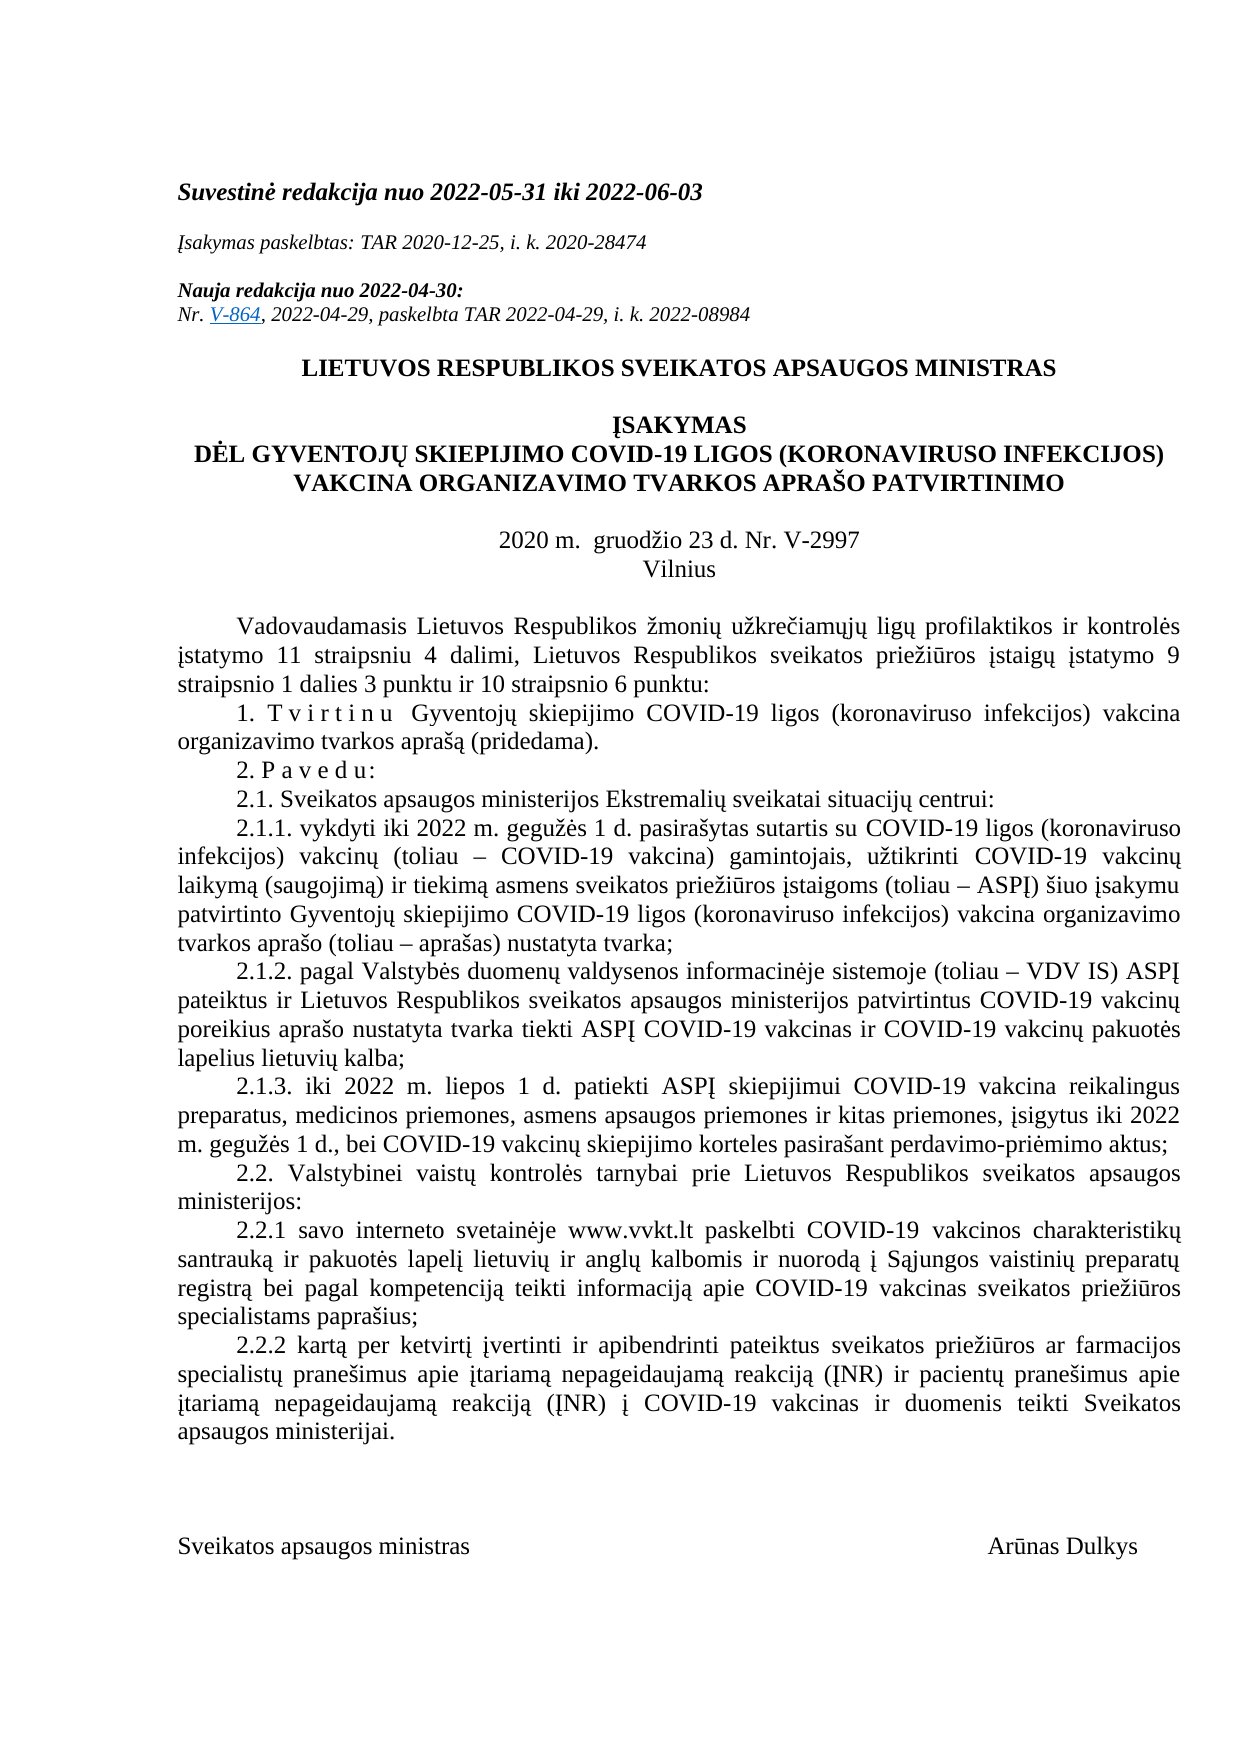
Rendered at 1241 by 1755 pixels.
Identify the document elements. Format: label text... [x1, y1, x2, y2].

text 1. Tvirtinu Gyventojų skiepijimo COVID-19 ligos (koronaviruso infekcijos) vakcina organizavimo tvarkos aprašą (pridedama). [177, 698, 1181, 755]
text Įsakymas paskelbtas: TAR 2020-12-25, i. k. 2020-28474 [177, 230, 1181, 254]
text Sveikatos apsaugos ministras Arūnas Dulkys [177, 1531, 1181, 1560]
text Suvestinė redakcija nuo 2022-05-31 iki 2022-06-03 [177, 177, 1181, 206]
text Vadovaudamasis Lietuvos Respublikos žmonių užkrečiamųjų ligų profilaktikos ir kontrolės įstatymo 11 straipsniu 4 dalimi, Lietuvos Respublikos sveikatos priežiūros įstaigų įstatymo 9 straipsnio 1 dalies 3 punktu ir 10 straipsnio 6 punktu: [177, 611, 1181, 698]
text 2.2.1 savo interneto svetainėje www.vvkt.lt paskelbti COVID-19 vakcinos charakteristikų santrauką ir pakuotės lapelį lietuvių ir anglų kalbomis ir nuorodą į Sąjungos vaistinių preparatų registrą bei pagal kompetenciją teikti informaciją apie COVID-19 vakcinas sveikatos priežiūros specialistams paprašius; [177, 1215, 1181, 1330]
text 2.2.2 kartą per ketvirtį įvertinti ir apibendrinti pateiktus sveikatos priežiūros ar farmacijos specialistų pranešimus apie įtariamą nepageidaujamą reakciją (ĮNR) ir pacientų pranešimus apie įtariamą nepageidaujamą reakciją (ĮNR) į COVID-19 vakcinas ir duomenis teikti Sveikatos apsaugos ministerijai. [177, 1330, 1181, 1445]
text LIETUVOS RESPUBLIKOS SVEIKATOS APSAUGOS MINISTRAS [177, 353, 1181, 381]
text 2.1.3. iki 2022 m. liepos 1 d. patiekti ASPĮ skiepijimui COVID-19 vakcina reikalingus preparatus, medicinos priemones, asmens apsaugos priemones ir kitas priemones, įsigytus iki 2022 m. gegužės 1 d., bei COVID-19 vakcinų skiepijimo korteles pasirašant perdavimo-priėmimo aktus; [177, 1071, 1181, 1158]
text 2020 m. gruodžio 23 d. Nr. V-2997 Vilnius [177, 525, 1181, 583]
text ĮSAKYMAS [177, 410, 1181, 439]
text 2.1.2. pagal Valstybės duomenų valdysenos informacinėje sistemoje (toliau – VDV IS) ASPĮ pateiktus ir Lietuvos Respublikos sveikatos apsaugos ministerijos patvirtintus COVID-19 vakcinų poreikius aprašo nustatyta tvarka tiekti ASPĮ COVID-19 vakcinas ir COVID-19 vakcinų pakuotės lapelius lietuvių kalba; [177, 956, 1181, 1071]
text Nr. V-864, 2022-04-29, paskelbta TAR 2022-04-29, i. k. 2022-08984 [177, 302, 1181, 326]
text 2.2. Valstybinei vaistų kontrolės tarnybai prie Lietuvos Respublikos sveikatos apsaugos ministerijos: [177, 1158, 1181, 1215]
text DĖL GYVENTOJŲ SKIEPIJIMO COVID-19 LIGOS (KORONAVIRUSO INFEKCIJOS) VAKCINA ORGANIZAVIMO TVARKOS APRAŠO PATVIRTINIMO [177, 439, 1181, 496]
text Nauja redakcija nuo 2022-04-30: [177, 278, 1181, 302]
text 2.1. Sveikatos apsaugos ministerijos Ekstremalių sveikatai situacijų centrui: [177, 784, 1181, 813]
text 2.1.1. vykdyti iki 2022 m. gegužės 1 d. pasirašytas sutartis su COVID-19 ligos (koronaviruso infekcijos) vakcinų (toliau – COVID-19 vakcina) gamintojais, užtikrinti COVID-19 vakcinų laikymą (saugojimą) ir tiekimą asmens sveikatos priežiūros įstaigoms (toliau – ASPĮ) šiuo įsakymu patvirtinto Gyventojų skiepijimo COVID-19 ligos (koronaviruso infekcijos) vakcina organizavimo tvarkos aprašo (toliau – aprašas) nustatyta tvarka; [177, 813, 1181, 956]
text 2. Pavedu: [177, 755, 1181, 784]
